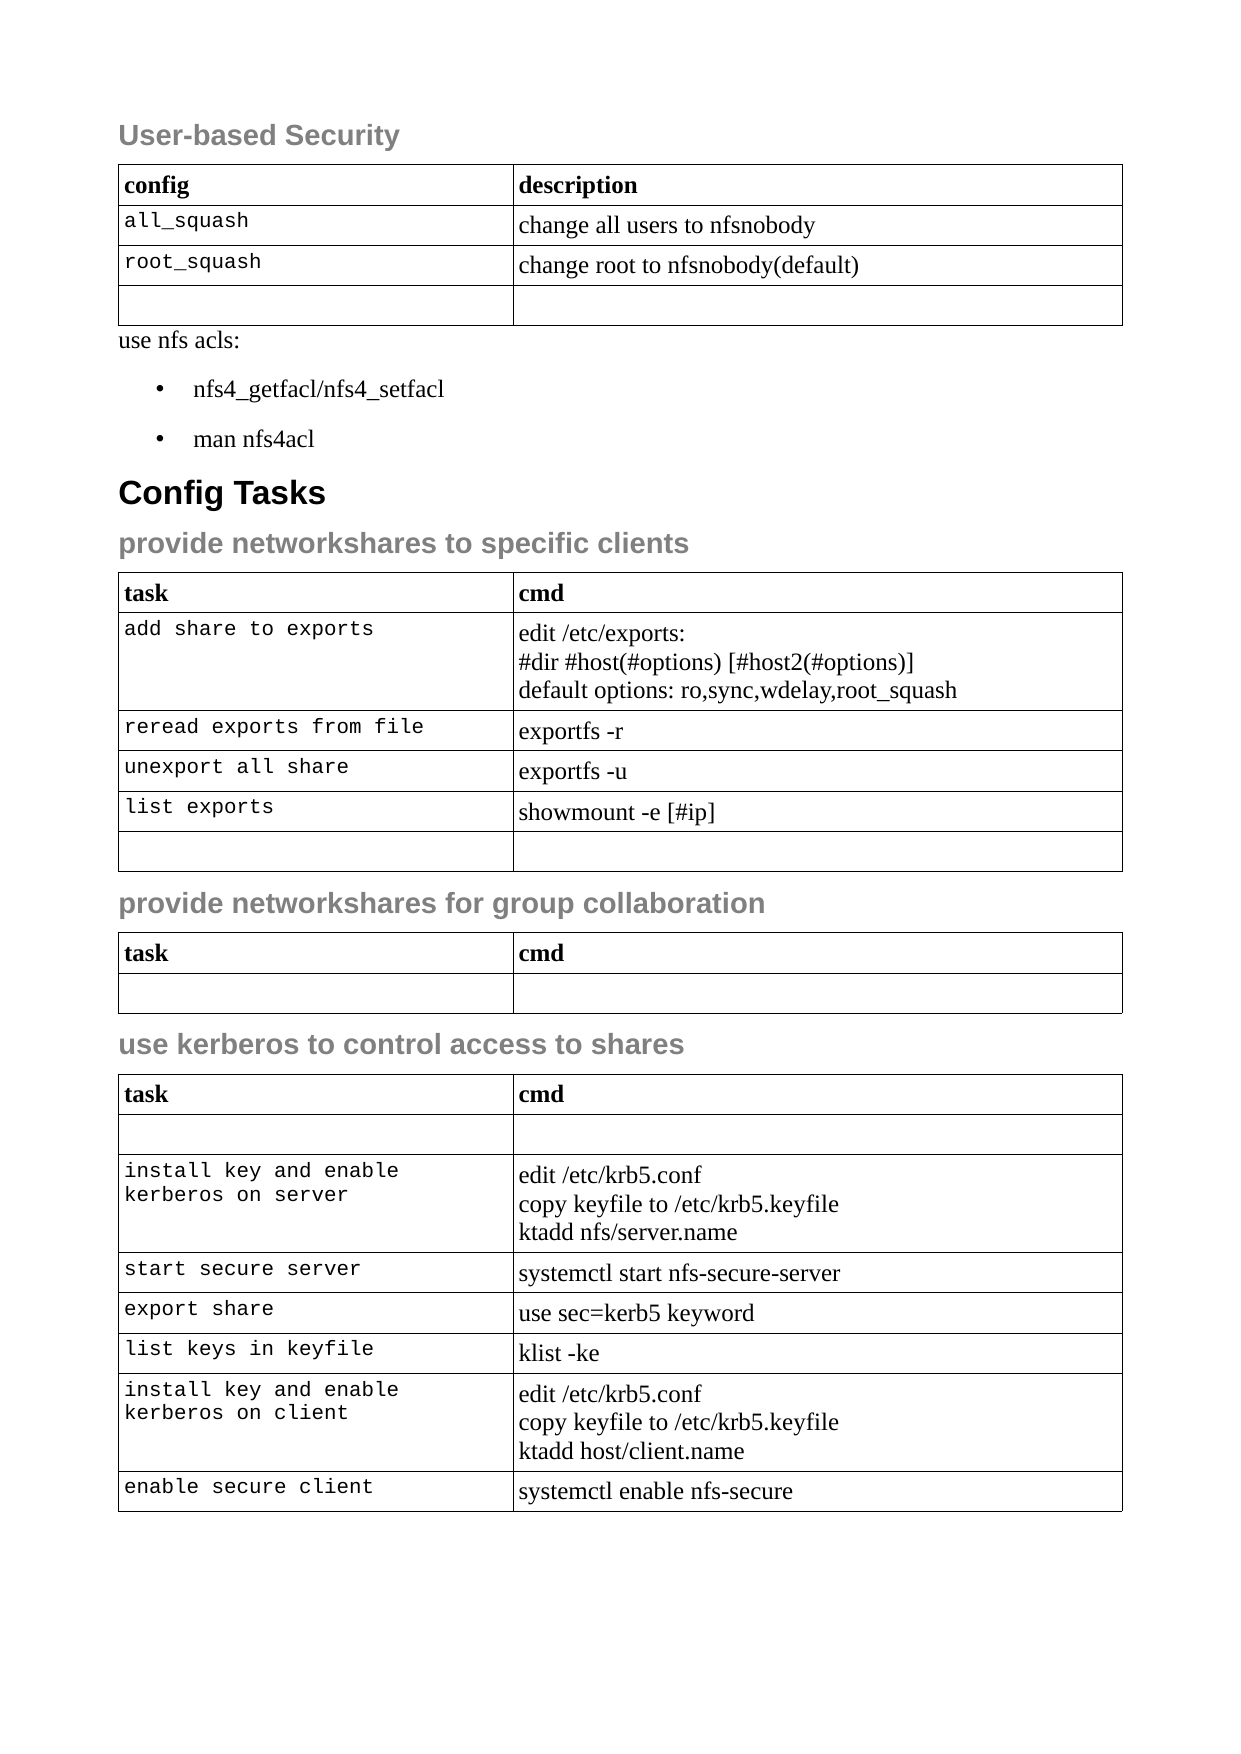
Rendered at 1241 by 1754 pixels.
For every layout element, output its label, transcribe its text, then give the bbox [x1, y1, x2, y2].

table_cell export share [119, 1293, 513, 1332]
table_cell klist -ke [514, 1334, 1122, 1373]
subtitle provide networkshares to specific clients [118, 526, 1122, 559]
list nfs4_getfacl/nfs4_setfacl [156, 374, 1122, 403]
table_header config [119, 165, 513, 204]
table_cell list exports [119, 792, 513, 831]
subtitle provide networkshares for group collaboration [118, 886, 1122, 919]
table_cell edit /etc/krb5.conf copy keyfile to /etc/krb5.keyfile ktadd host/client.name [514, 1374, 1122, 1471]
table_cell [119, 286, 513, 325]
table_cell exportfs -r [514, 711, 1122, 750]
table_cell change root to nfsnobody(default) [514, 246, 1122, 285]
table_cell [514, 974, 1122, 1013]
table_header cmd [514, 573, 1122, 612]
table_header description [514, 165, 1122, 204]
table_cell edit /etc/krb5.conf copy keyfile to /etc/krb5.keyfile ktadd nfs/server.name [514, 1155, 1122, 1252]
table_header task [119, 933, 513, 972]
table_cell install key and enable kerberos on client [119, 1374, 513, 1471]
text use nfs acls: [118, 326, 1122, 354]
table_cell exportfs -u [514, 751, 1122, 791]
table_cell install key and enable kerberos on server [119, 1155, 513, 1252]
table_cell [514, 832, 1122, 871]
subtitle User-based Security [118, 118, 1122, 152]
table_cell enable secure client [119, 1472, 513, 1511]
text Config Tasks [118, 473, 1122, 511]
table_cell [514, 1115, 1122, 1154]
table_cell start secure server [119, 1253, 513, 1292]
table_cell systemctl enable nfs-secure [514, 1472, 1122, 1511]
table_cell edit /etc/exports: #dir #host(#options) [#host2(#options)] default options: ro,sync,wdelay,root_squash [514, 613, 1122, 710]
table_cell change all users to nfsnobody [514, 206, 1122, 245]
table_header cmd [514, 1075, 1122, 1114]
table_cell unexport all share [119, 751, 513, 791]
table_cell systemctl start nfs-secure-server [514, 1253, 1122, 1292]
table_cell [119, 832, 513, 871]
table_cell [119, 1115, 513, 1154]
table_header cmd [514, 933, 1122, 972]
table_cell showmount -e [#ip] [514, 792, 1122, 831]
table_cell [119, 974, 513, 1013]
table_cell add share to exports [119, 613, 513, 710]
table_header task [119, 573, 513, 612]
table_cell root_squash [119, 246, 513, 285]
table_cell reread exports from file [119, 711, 513, 750]
table_cell [514, 286, 1122, 325]
table_header task [119, 1075, 513, 1114]
subtitle use kerberos to control access to shares [118, 1027, 1122, 1061]
list man nfs4acl [156, 424, 1122, 452]
table_cell use sec=kerb5 keyword [514, 1293, 1122, 1332]
table_cell list keys in keyfile [119, 1334, 513, 1373]
table_cell all_squash [119, 206, 513, 245]
